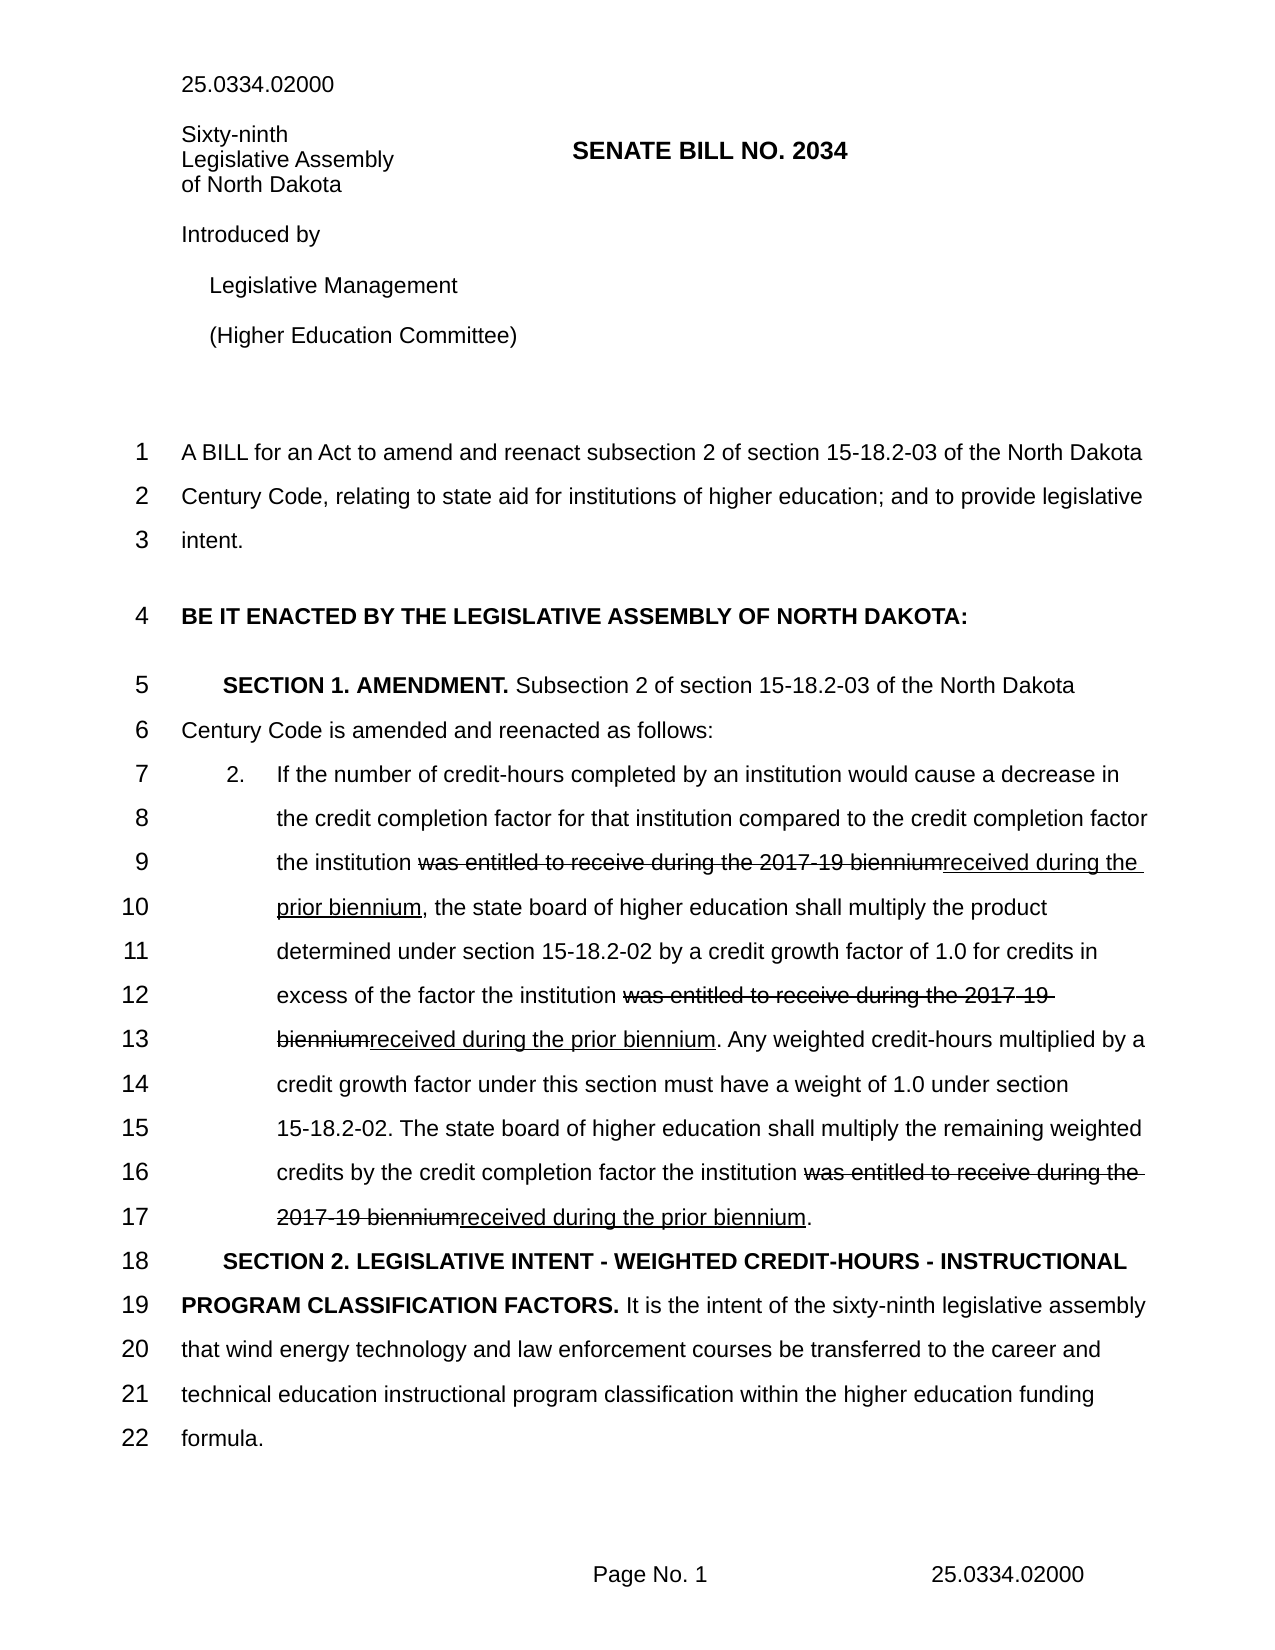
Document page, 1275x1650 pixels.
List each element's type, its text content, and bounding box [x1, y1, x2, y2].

text . [181, 73, 1154, 133]
text Legislative Assembly [181, 148, 1154, 173]
text of North Dakota [181, 173, 1154, 198]
text SECTION 2. LEGISLATIVE INTENT - WEIGHTED CREDIT‑HOURS - INSTRUCTIONAL PROGRAM CLASSIFICATION FACTORS. It is the intent of the sixty‑ninth legislative assembly that wind energy technology and law enforcement courses be transferred to the career and technical education instructional program classification within the higher education funding formula. [181, 1234, 1154, 1455]
text Legislative Management [209, 275, 1154, 298]
text BE IT ENACTED BY THE LEGISLATIVE ASSEMBLY OF NORTH DAKOTA: [181, 589, 1154, 633]
title A BILL for an Act to amend and reenact subsection 2 of section 15‑18.2‑03 of the North Dakota Century Code, relating to state aid for institutions of higher education; and to provide legislative intent. [181, 425, 1154, 558]
text SECTION 1. AMENDMENT. Subsection 2 of section 15‑18.2‑03 of the North Dakota Century Code is amended and reenacted as follows: [181, 658, 1154, 747]
text 2. If the number of credit‑hours completed by an institution would cause a decrease in the credit completion factor for that institution compared to the credit completion factor the institution was entitled to receive during the 2017‑19 bienniumreceived during the prior biennium, the state board of higher education shall multiply the product determined under section 15‑18.2‑02 by a credit growth factor of 1.0 for credits in excess of the factor the institution was entitled to receive during the 2017‑19 bienniumreceived during the prior biennium. Any weighted credit‑hours multiplied by a credit growth factor under this section must have a weight of 1.0 under section 15‑18.2‑02. The state board of higher education shall multiply the remaining weighted credits by the credit completion factor the institution was entitled to receive during the 2017‑19 bienniumreceived during the prior biennium. [181, 747, 1154, 1234]
text Introduced by [181, 223, 1154, 248]
title BILL NO. [565, 136, 848, 165]
text (Higher Education Committee) [209, 325, 1154, 348]
